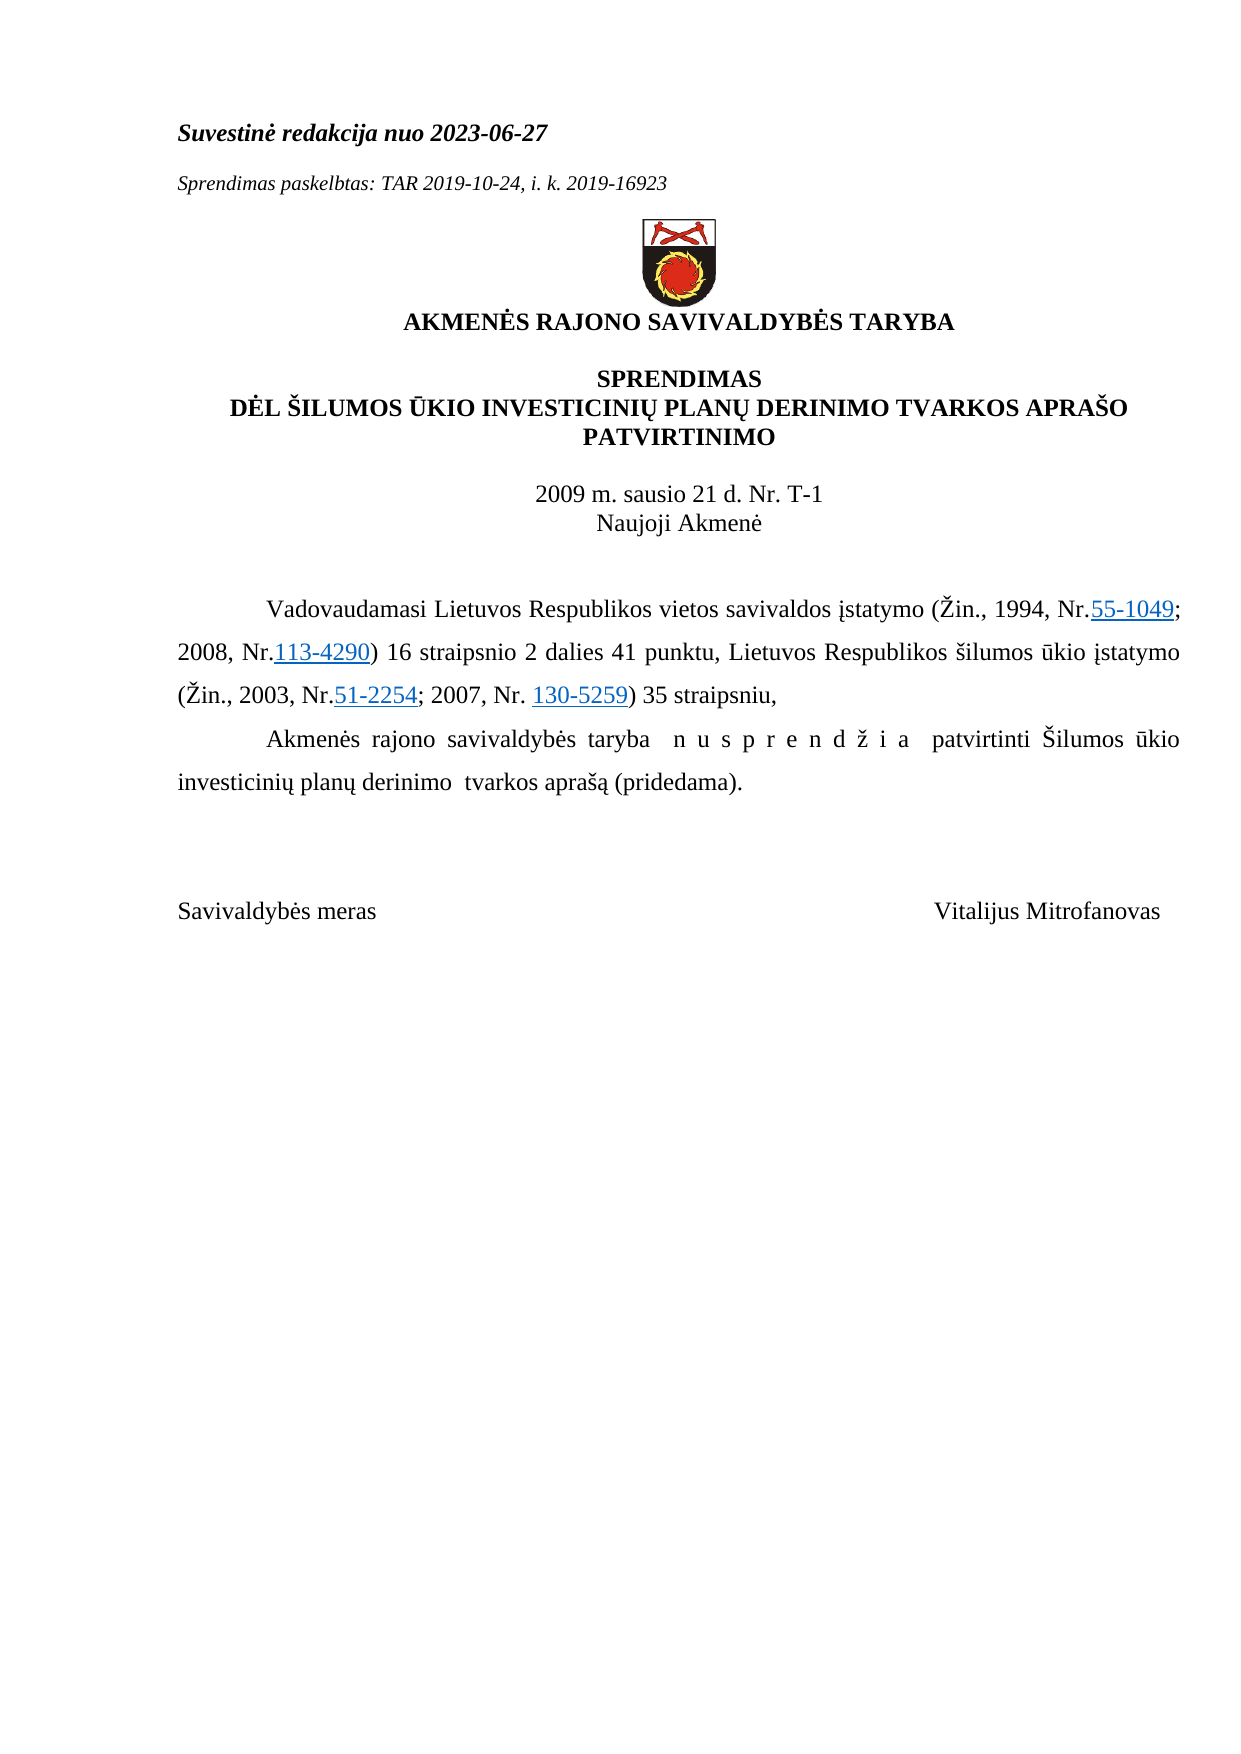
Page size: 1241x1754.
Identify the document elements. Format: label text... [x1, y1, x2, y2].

text SPRENDIMAS [177, 364, 1181, 393]
text Suvestinė redakcija nuo 2023-06-27 [177, 118, 1181, 147]
text Akmenės rajono savivaldybės taryba n u s p r e n d ž i a patvirtinti Šilumos ūkio investicinių planų derinimo tvarkos aprašą (pridedama). [177, 724, 1181, 796]
text 2009 m. sausio 21 d. Nr. T-1 [177, 479, 1181, 508]
text Vadovaudamasi Lietuvos Respublikos vietos savivaldos įstatymo (Žin., 1994, Nr.55-1049; 2008, Nr.113-4290) 16 straipsnio 2 dalies 41 punktu, Lietuvos Respublikos šilumos ūkio įstatymo (Žin., 2003, Nr.51-2254; 2007, Nr. 130-5259) 35 straipsniu, [177, 594, 1181, 709]
text Savivaldybės meras Vitalijus Mitrofanovas [177, 896, 1181, 925]
text Naujoji Akmenė [177, 508, 1181, 537]
text Sprendimas paskelbtas: TAR 2019-10-24, i. k. 2019-16923 [177, 171, 1181, 195]
text DĖL ŠILUMOS ŪKIO INVESTICINIŲ PLANŲ DERINIMO TVARKOS APRAŠO PATVIRTINIMO [177, 393, 1181, 451]
text AKMENĖS RAJONO SAVIVALDYBĖS TARYBA [177, 307, 1181, 336]
